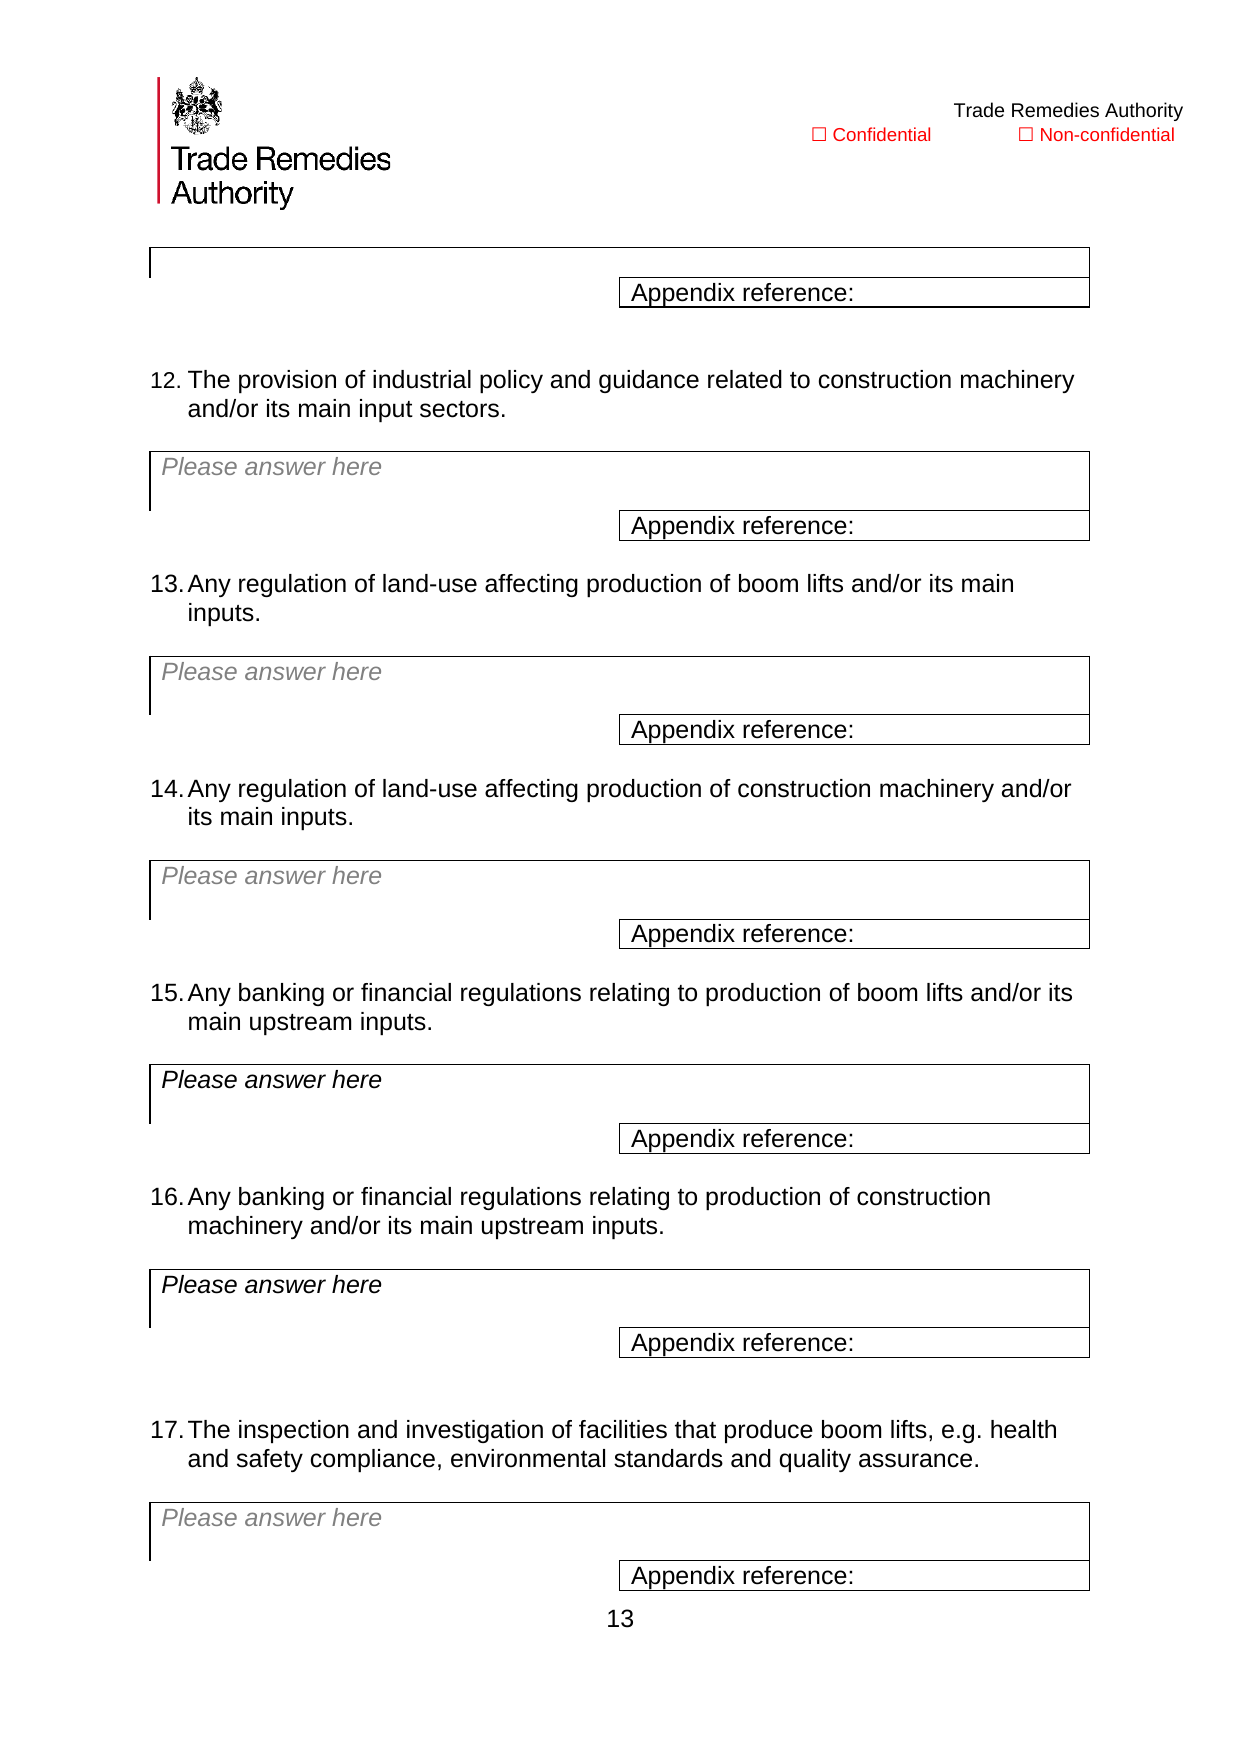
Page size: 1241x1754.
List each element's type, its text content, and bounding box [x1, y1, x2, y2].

list Any banking or financial regulations relating to production of boom lifts and/or its main upstream inputs. [150, 978, 1090, 1036]
table_cell [150, 278, 619, 306]
table_cell Appendix reference: [620, 511, 1089, 539]
table_header [151, 248, 1089, 277]
table_header Please answer here [151, 1503, 1089, 1560]
table_header Please answer here [151, 861, 1089, 918]
list Any banking or financial regulations relating to production of construction machinery and/or its main upstream inputs. [150, 1182, 1090, 1240]
table_cell Appendix reference: [620, 715, 1089, 744]
table_cell [150, 511, 619, 539]
table_cell [150, 1561, 619, 1590]
list Any regulation of land-use affecting production of boom lifts and/or its main inputs. [150, 569, 1090, 627]
table_cell Appendix reference: [620, 920, 1089, 948]
table_cell [150, 920, 619, 948]
table_cell Appendix reference: [620, 278, 1089, 306]
table_header Please answer here [151, 1065, 1089, 1123]
table_header Please answer here [151, 1270, 1089, 1327]
table_cell Appendix reference: [620, 1124, 1089, 1153]
table_cell [150, 1328, 619, 1357]
table_cell Appendix reference: [620, 1328, 1089, 1357]
list Any regulation of land-use affecting production of construction machinery and/or its main inputs. [150, 774, 1090, 831]
list The inspection and investigation of facilities that produce boom lifts, e.g. health and safety compliance, environmental standards and quality assurance. [150, 1416, 1090, 1473]
table_cell [150, 1124, 619, 1153]
table_header Please answer here [151, 657, 1089, 714]
table_header Please answer here [151, 452, 1089, 510]
table_cell Appendix reference: [620, 1561, 1089, 1590]
list The provision of industrial policy and guidance related to construction machinery and/or its main input sectors. [150, 365, 1090, 422]
table_cell [150, 715, 619, 744]
